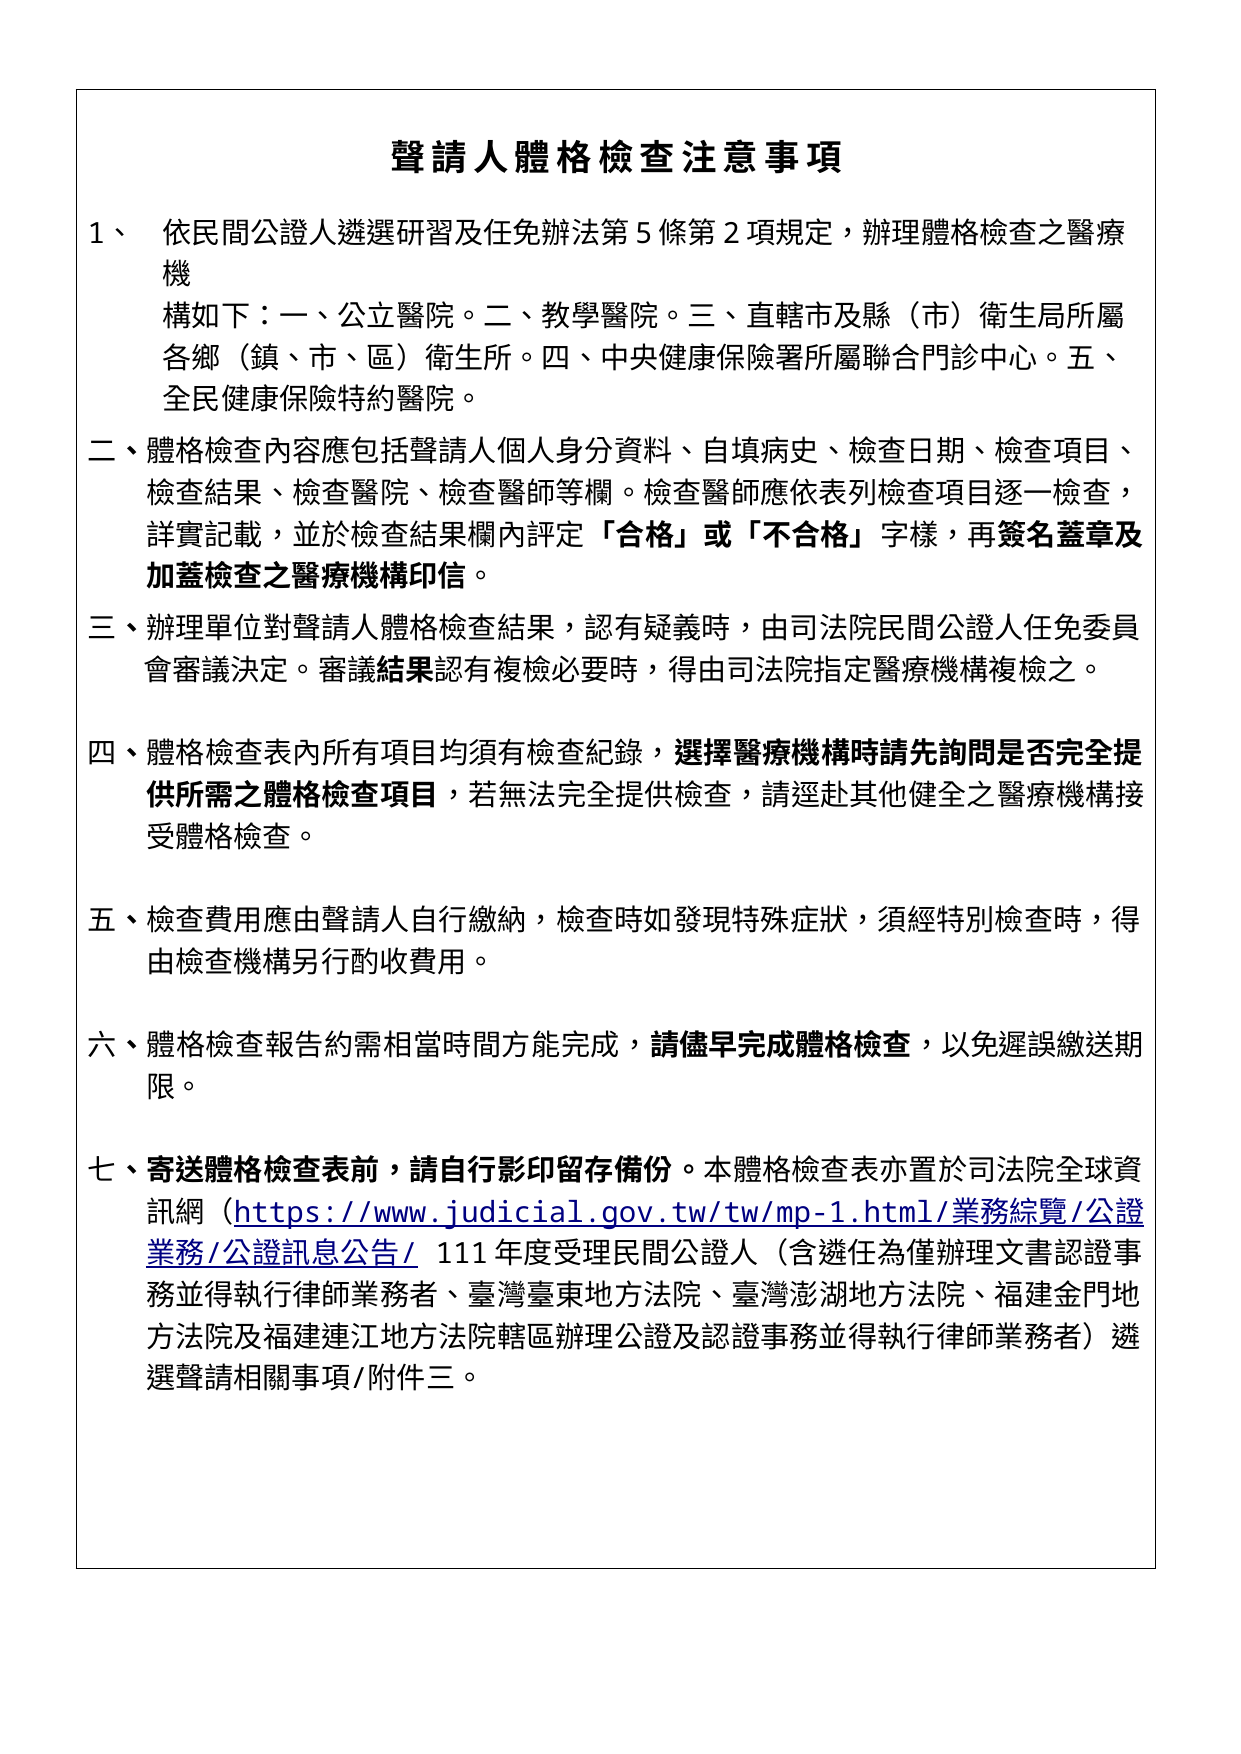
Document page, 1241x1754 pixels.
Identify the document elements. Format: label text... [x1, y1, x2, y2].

table_header 聲請人體格檢查注意事項 依民間公證人遴選研習及任免辦法第5條第2項規定，辦理體格檢查之醫療機 構如下：一、公立醫院。二、教學醫院。三、直轄市及縣（市）衛生局所屬各鄉（鎮、市、區）衛生所。四、中央健康保險署所屬聯合門診中心。五、全民健康保險特約醫院。 二、體格檢查內容應包括聲請人個人身分資料、自填病史、檢查日期、檢查項目、檢查結果、檢查醫院、檢查醫師等欄。檢查醫師應依表列檢查項目逐一檢查，詳實記載，並於檢查結果欄內評定「合格」或「不合格」字樣，再簽名蓋章及加蓋檢查之醫療機構印信。 三、辦理單位對聲請人體格檢查結果，認有疑義時，由司法院民間公證人任免委員會審議決定。審議結果認有複檢必要時，得由司法院指定醫療機構複檢之。 四、體格檢查表內所有項目均須有檢查紀錄，選擇醫療機構時請先詢問是否完全提供所需之體格檢查項目，若無法完全提供檢查，請逕赴其他健全之醫療機構接受體格檢查。 五、檢查費用應由聲請人自行繳納，檢查時如發現特殊症狀，須經特別檢查時，得由檢查機構另行酌收費用。 六、體格檢查報告約需相當時間方能完成，請儘早完成體格檢查，以免遲誤繳送期限。 七、寄送體格檢查表前，請自行影印留存備份。本體格檢查表亦置於司法院全球資訊網（https://www.judicial.gov.tw/tw/mp-1.html/業務綜覽/公證業務/公證訊息公告/ 111年度受理民間公證人（含遴任為僅辦理文書認證事務並得執行律師業務者、臺灣臺東地方法院、臺灣澎湖地方法院、福建金門地方法院及福建連江地方法院轄區辦理公證及認證事務並得執行律師業務者）遴選聲請相關事項/附件三。 [77, 90, 1155, 1568]
